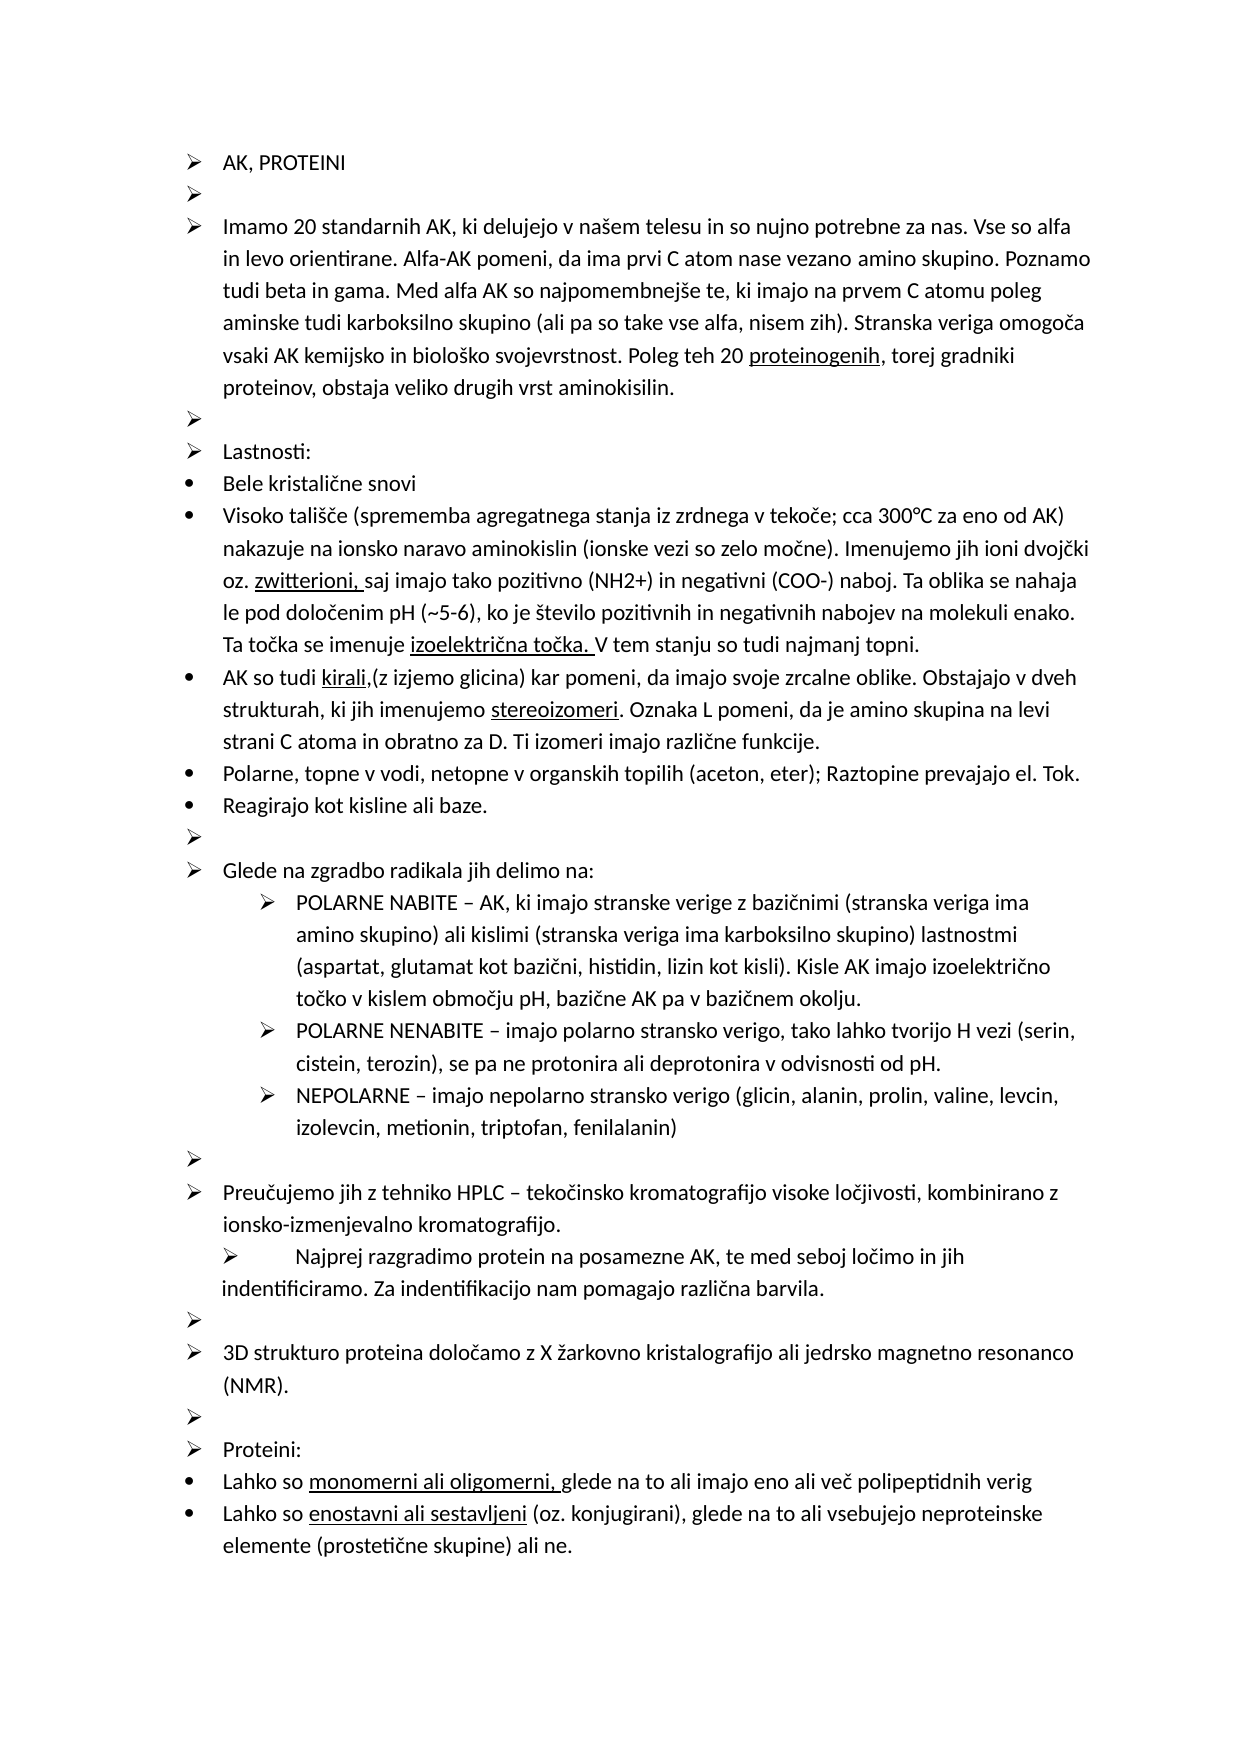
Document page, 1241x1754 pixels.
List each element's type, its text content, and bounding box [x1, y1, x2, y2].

list Reagirajo kot kisline ali baze. [185, 791, 1093, 819]
list Glede na zgradbo radikala jih delimo na: [185, 856, 1093, 884]
list AK so tudi kirali,(z izjemo glicina) kar pomeni, da imajo svoje zrcalne oblike. Obstajajo v dveh strukturah, ki jih imenujemo stereoizomeri. Oznaka L pomeni, da je amino skupina na levi strani C atoma in obratno za D. Ti izomeri imajo različne funkcije. [185, 663, 1093, 755]
list Imamo 20 standarnih AK, ki delujejo v našem telesu in so nujno potrebne za nas. Vse so alfa in levo orientirane. Alfa-AK pomeni, da ima prvi C atom nase vezano amino skupino. Poznamo tudi beta in gama. Med alfa AK so najpomembnejše te, ki imajo na prvem C atomu poleg aminske tudi karboksilno skupino (ali pa so take vse alfa, nisem zih). Stranska veriga omogoča vsaki AK kemijsko in biološko svojevrstnost. Poleg teh 20 proteinogenih, torej gradniki proteinov, obstaja veliko drugih vrst aminokisilin. [185, 212, 1093, 401]
list POLARNE NENABITE – imajo polarno stransko verigo, tako lahko tvorijo H vezi (serin, cistein, terozin), se pa ne protonira ali deprotonira v odvisnosti od pH. [258, 1017, 1093, 1077]
list Preučujemo jih z tehniko HPLC – tekočinsko kromatografijo visoke ločjivosti, kombinirano z ionsko-izmenjevalno kromatografijo. [185, 1178, 1093, 1238]
list NEPOLARNE – imajo nepolarno stransko verigo (glicin, alanin, prolin, valine, levcin, izolevcin, metionin, triptofan, fenilalanin) [258, 1081, 1093, 1141]
list POLARNE NABITE – AK, ki imajo stranske verige z bazičnimi (stranska veriga ima amino skupino) ali kislimi (stranska veriga ima karboksilno skupino) lastnostmi (aspartat, glutamat kot bazični, histidin, lizin kot kisli). Kisle AK imajo izoelektrično točko v kislem območju pH, bazične AK pa v bazičnem okolju. [258, 888, 1093, 1012]
list Lahko so monomerni ali oligomerni, glede na to ali imajo eno ali več polipeptidnih verig [185, 1467, 1093, 1495]
list 3D strukturo proteina določamo z X žarkovno kristalografijo ali jedrsko magnetno resonanco (NMR). [185, 1338, 1093, 1399]
list Proteini: [185, 1435, 1093, 1463]
list Polarne, topne v vodi, netopne v organskih topilih (aceton, eter); Raztopine prevajajo el. Tok. [185, 759, 1093, 787]
list Lahko so enostavni ali sestavljeni (oz. konjugirani), glede na to ali vsebujejo neproteinske elemente (prostetične skupine) ali ne. [185, 1499, 1093, 1560]
list Bele kristalične snovi [185, 469, 1093, 497]
list Najprej razgradimo protein na posamezne AK, te med seboj ločimo in jih indentificiramo. Za indentifikacijo nam pomagajo različna barvila. [221, 1242, 1093, 1302]
list Lastnosti: [185, 437, 1093, 465]
list AK, PROTEINI [185, 148, 1093, 176]
list Visoko tališče (sprememba agregatnega stanja iz zrdnega v tekoče; cca 300°C za eno od AK) nakazuje na ionsko naravo aminokislin (ionske vezi so zelo močne). Imenujemo jih ioni dvojčki oz. zwitterioni, saj imajo tako pozitivno (NH2+) in negativni (COO-) naboj. Ta oblika se nahaja le pod določenim pH (~5-6), ko je število pozitivnih in negativnih nabojev na molekuli enako. Ta točka se imenuje izoelektrična točka. V tem stanju so tudi najmanj topni. [185, 502, 1093, 658]
